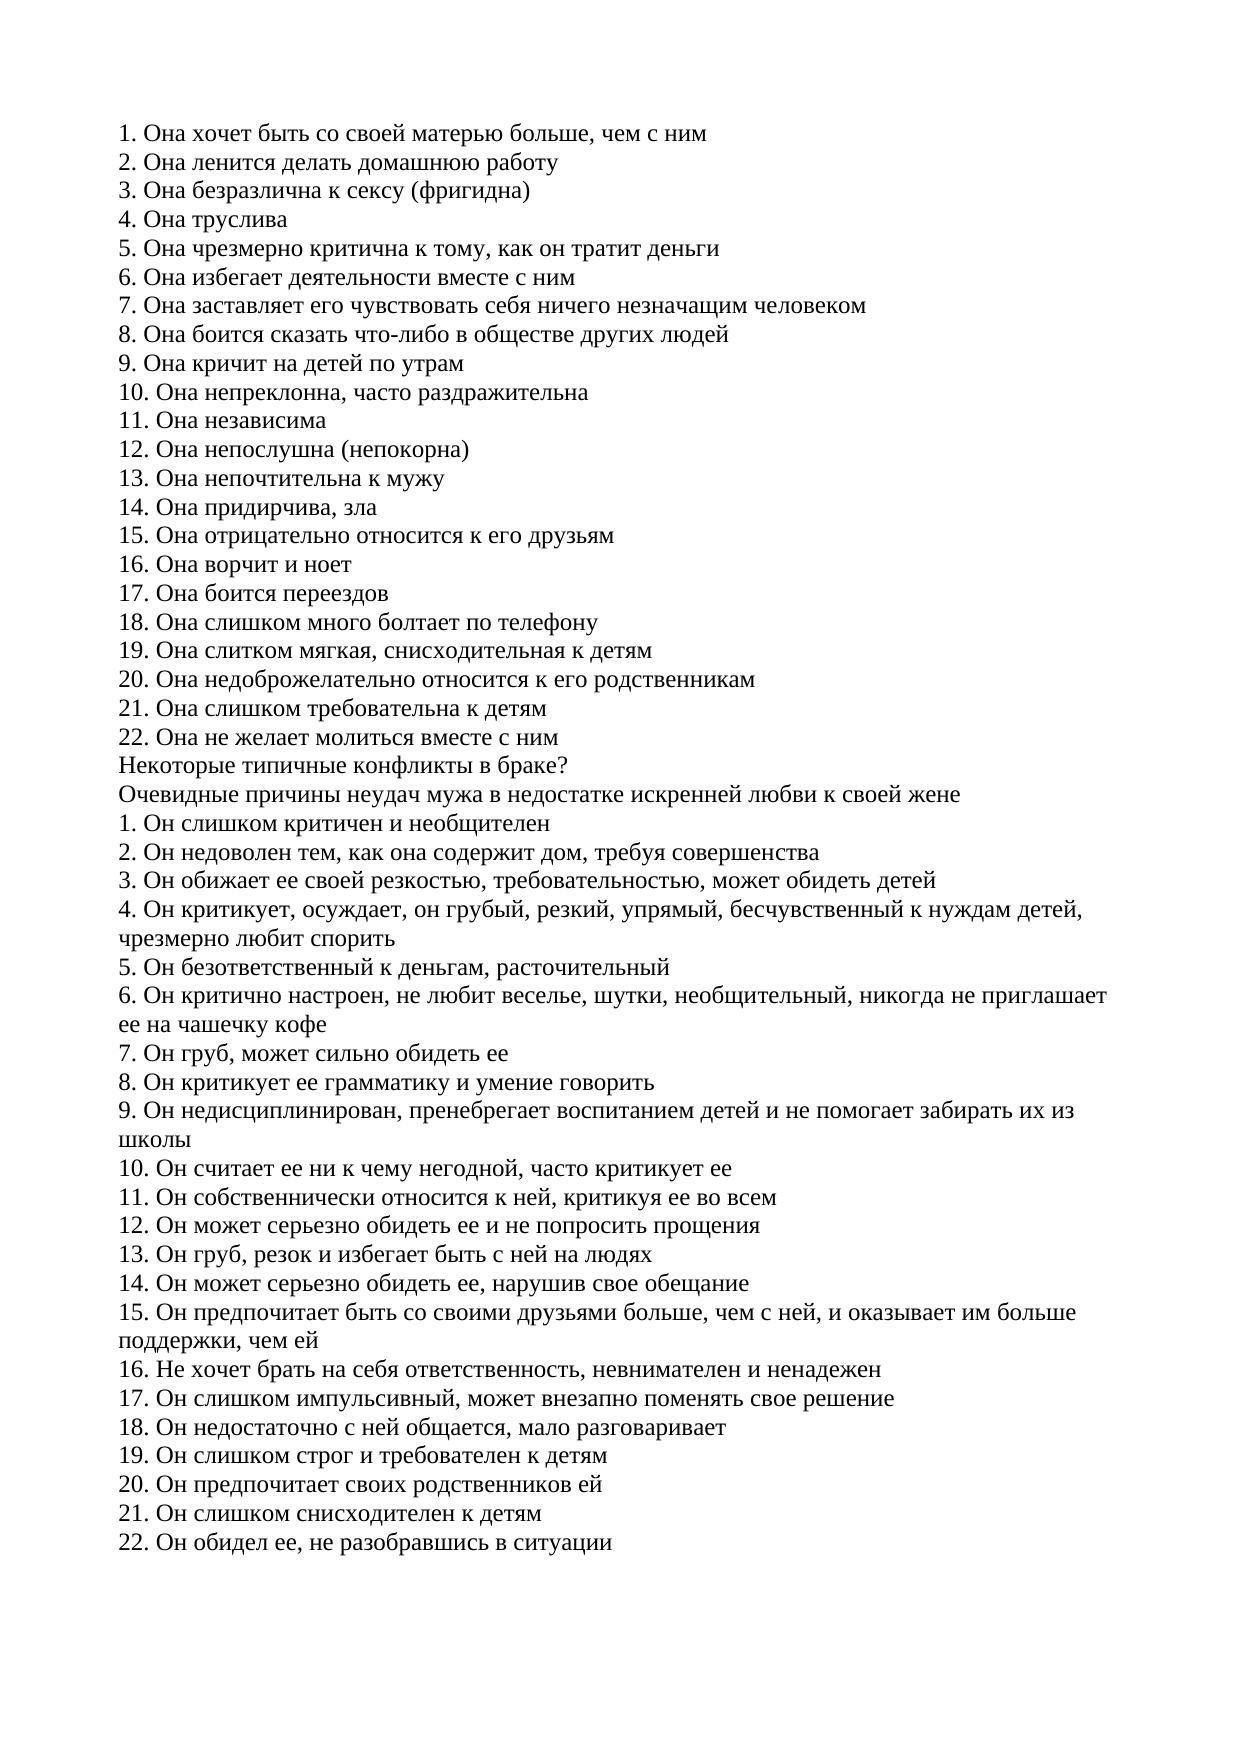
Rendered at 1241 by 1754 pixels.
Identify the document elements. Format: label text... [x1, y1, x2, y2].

text 1. Она хочет быть со своей матерью больше, чем с ним [118, 118, 1122, 147]
text 11. Она независима [118, 406, 1122, 434]
text Очевидные причины неудач мужа в недостатке искренней любви к своей жене [118, 779, 1122, 808]
text 17. Она боится переездов [118, 578, 1122, 607]
text 4. Он критикует, осуждает, он грубый, резкий, упрямый, бес­чувственный к нуждам детей, чрезмерно любит спорить [118, 894, 1122, 952]
text 16. Не хочет брать на себя ответственность, невнимателен и ненадежен [118, 1354, 1122, 1383]
text 6. Он критично настроен, не любит веселье, шутки, необщи­тельный, никогда не приглашает ее на чашечку кофе [118, 981, 1122, 1038]
text 12. Он может серьезно обидеть ее и не попросить прощения [118, 1211, 1122, 1239]
text 10. Она непреклонна, часто раздражительна [118, 377, 1122, 406]
text 20. Она недоброжелательно относится к его родственникам [118, 664, 1122, 693]
text 2. Он недоволен тем, как она содержит дом, требуя совершен­ства [118, 837, 1122, 866]
text 5. Она чрезмерно критична к тому, как он тратит деньги [118, 233, 1122, 262]
text 21. Он слишком снисходителен к детям [118, 1498, 1122, 1527]
text 20. Он предпочитает своих родственников ей [118, 1469, 1122, 1498]
text 6. Она избегает деятельности вместе с ним [118, 262, 1122, 291]
text 22. Он обидел ее, не разобравшись в ситуации [118, 1527, 1122, 1556]
text Некоторые типичные конфликты в браке? [118, 751, 1122, 779]
text 2. Она ленится делать домашнюю работу [118, 147, 1122, 176]
text 15. Она отрицательно относится к его друзьям [118, 521, 1122, 549]
text 8. Она боится сказать что-либо в обществе других людей [118, 319, 1122, 348]
text 1. Он слишком критичен и необщителен [118, 808, 1122, 837]
text 4. Она труслива [118, 204, 1122, 233]
text 5. Он безответственный к деньгам, расточительный [118, 952, 1122, 981]
text 12. Она непослушна (непокорна) [118, 434, 1122, 463]
text 7. Она заставляет его чувствовать себя ничего незначащим че­ловеком [118, 291, 1122, 319]
text 3. Она безразлична к сексу (фригидна) [118, 176, 1122, 204]
text 9. Она кричит на детей по утрам [118, 348, 1122, 377]
text 16. Она ворчит и ноет [118, 549, 1122, 578]
text 14. Он может серьезно обидеть ее, нарушив свое обещание [118, 1268, 1122, 1297]
text 8. Он критикует ее грамматику и умение говорить [118, 1067, 1122, 1096]
text 19. Она слитком мягкая, снисходительная к детям [118, 636, 1122, 664]
text 9. Он недисциплинирован, пренебрегает воспитанием детей и не помогает забирать их из школы [118, 1096, 1122, 1153]
text 19. Он слишком строг и требователен к детям [118, 1441, 1122, 1469]
text 10. Он считает ее ни к чему негодной, часто критикует ее [118, 1153, 1122, 1182]
text 21. Она слишком требовательна к детям [118, 693, 1122, 722]
text 7. Он груб, может сильно обидеть ее [118, 1038, 1122, 1067]
text 17. Он слишком импульсивный, может внезапно поменять свое решение [118, 1383, 1122, 1412]
text 18. Он недостаточно с ней общается, мало разговаривает [118, 1412, 1122, 1441]
text 3. Он обижает ее своей резкостью, требовательностью, может обидеть детей [118, 866, 1122, 894]
text 22. Она не желает молиться вместе с ним [118, 722, 1122, 751]
text 14. Она придирчива, зла [118, 492, 1122, 521]
text 18. Она слишком много болтает по телефону [118, 607, 1122, 636]
text 15. Он предпочитает быть со своими друзьями больше, чем с ней, и оказывает им больше поддержки, чем ей [118, 1297, 1122, 1354]
text 11. Он собственнически относится к ней, критикуя ее во всем [118, 1182, 1122, 1211]
text 13. Она непочтительна к мужу [118, 463, 1122, 492]
text 13. Он груб, резок и избегает быть с ней на людях [118, 1239, 1122, 1268]
